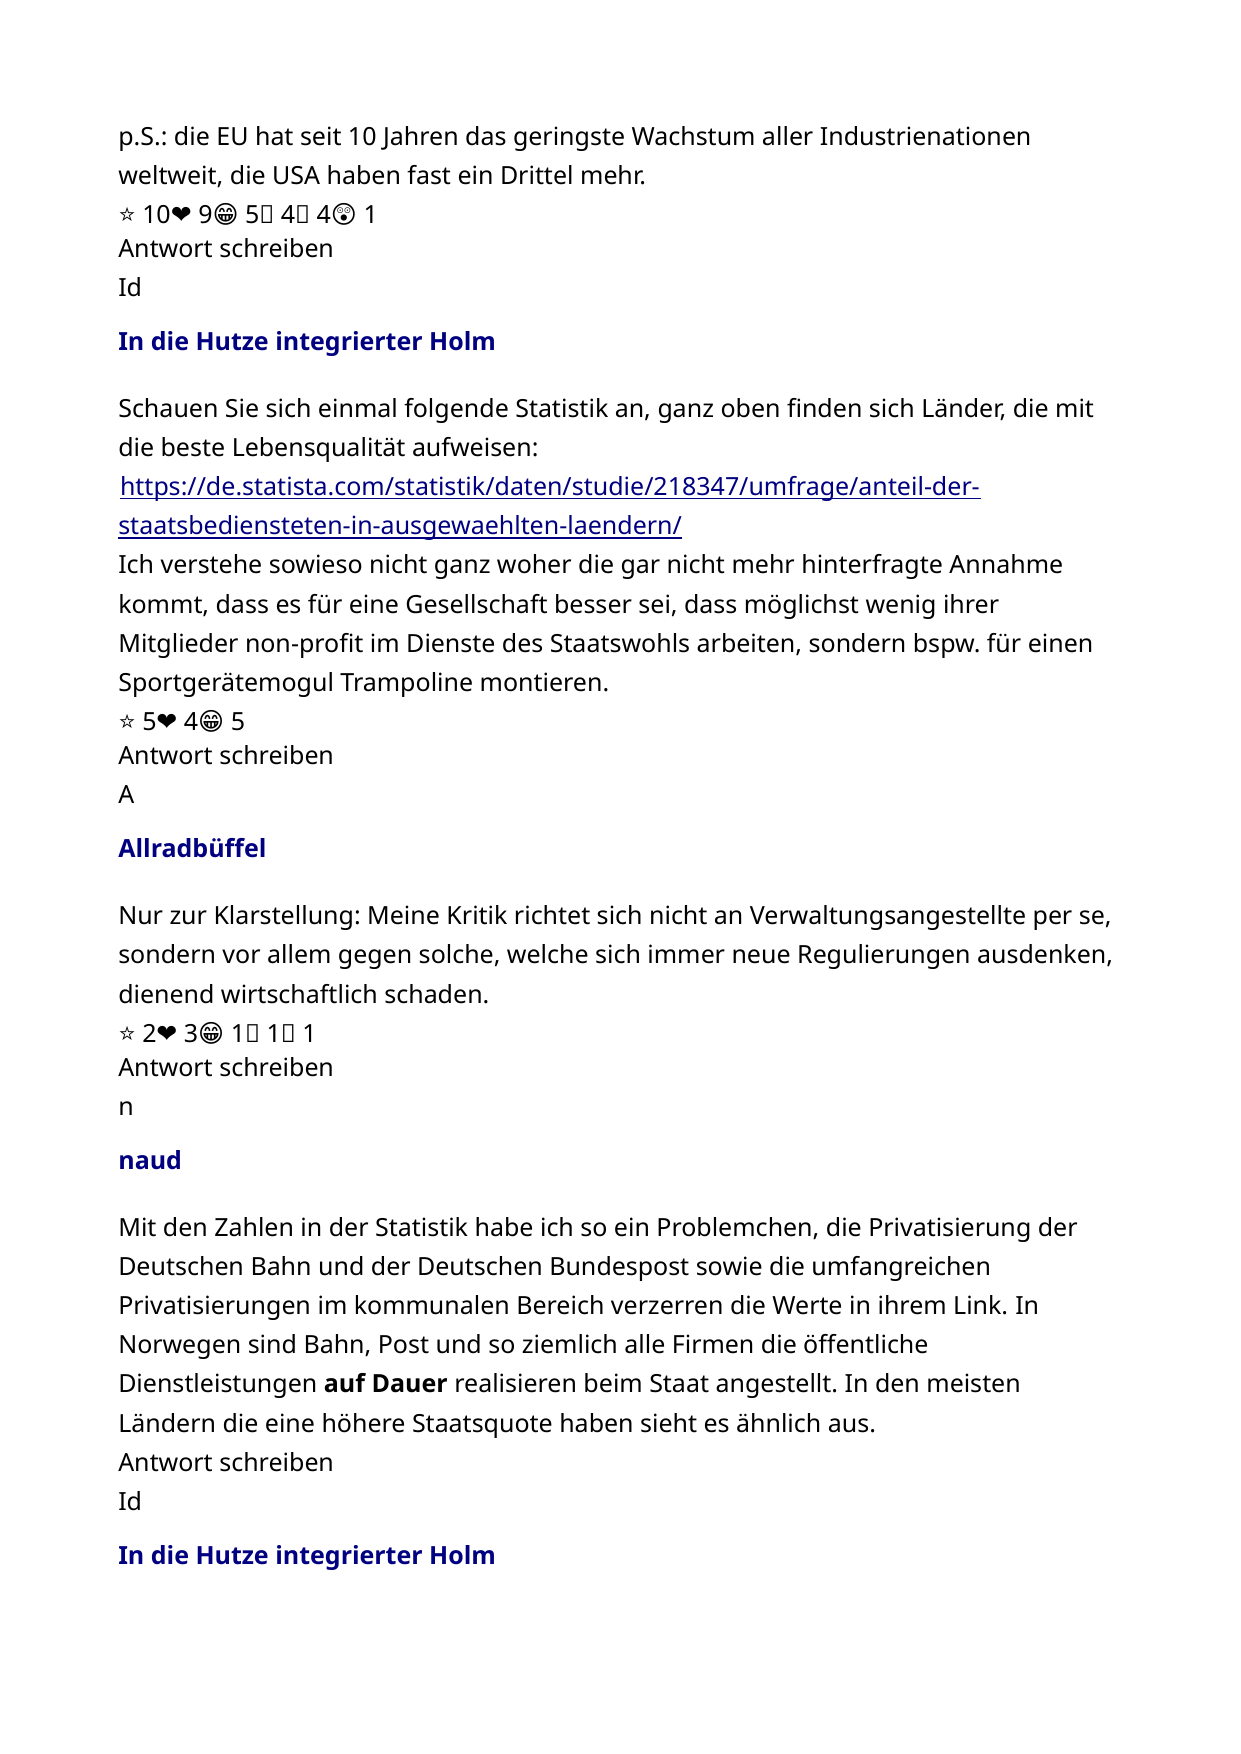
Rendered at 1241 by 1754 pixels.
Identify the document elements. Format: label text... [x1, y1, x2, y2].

text https://de.statista.com/statistik/daten/studie/218347/umfrage/anteil-der-staatsbediensteten-in-ausgewaehlten-laendern/ [118, 469, 1122, 542]
text n [118, 1089, 1122, 1123]
text Antwort schreiben [118, 1444, 1122, 1478]
text Ich verstehe sowieso nicht ganz woher die gar nicht mehr hinterfragte Annahme kommt, dass es für eine Gesellschaft besser sei, dass möglichst wenig ihrer Mitglieder non-profit im Dienste des Staatswohls arbeiten, sondern bspw. für einen Sportgerätemogul Trampoline montieren. [118, 547, 1122, 699]
text Antwort schreiben [118, 231, 1122, 264]
text ⭐️ 2❤️ 3😁 1🙁 1🤨 1 [118, 1015, 1122, 1049]
subtitle In die Hutze integrierter Holm [118, 323, 1122, 357]
text Id [118, 270, 1122, 304]
text ⭐️ 5❤️ 4😁 5 [118, 704, 1122, 738]
text Antwort schreiben [118, 738, 1122, 772]
text Schauen Sie sich einmal folgende Statistik an, ganz oben finden sich Länder, die mit die beste Lebensqualität aufweisen: [118, 391, 1122, 464]
subtitle Allradbüffel [118, 831, 1122, 865]
subtitle In die Hutze integrierter Holm [118, 1537, 1122, 1571]
text Mit den Zahlen in der Statistik habe ich so ein Problemchen, die Privatisierung der Deutschen Bahn und der Deutschen Bundespost sowie die umfangreichen Privatisierungen im kommunalen Bereich verzerren die Werte in ihrem Link. In Norwegen sind Bahn, Post und so ziemlich alle Firmen die öffentliche Dienstleistungen auf Dauer realisieren beim Staat angestellt. In den meisten Ländern die eine höhere Staatsquote haben sieht es ähnlich aus. [118, 1209, 1122, 1439]
text p.S.: die EU hat seit 10 Jahren das geringste Wachstum aller Industrienationen weltweit, die USA haben fast ein Drittel mehr. [118, 118, 1122, 191]
text Nur zur Klarstellung: Meine Kritik richtet sich nicht an Verwaltungsangestellte per se, sondern vor allem gegen solche, welche sich immer neue Regulierungen ausdenken, dienend wirtschaftlich schaden. [118, 898, 1122, 1010]
text ⭐️ 10❤️ 9😁 5🙁 4🤨 4😲 1 [118, 196, 1122, 231]
text A [118, 777, 1122, 811]
text Antwort schreiben [118, 1049, 1122, 1083]
subtitle naud [118, 1142, 1122, 1176]
text Id [118, 1484, 1122, 1518]
